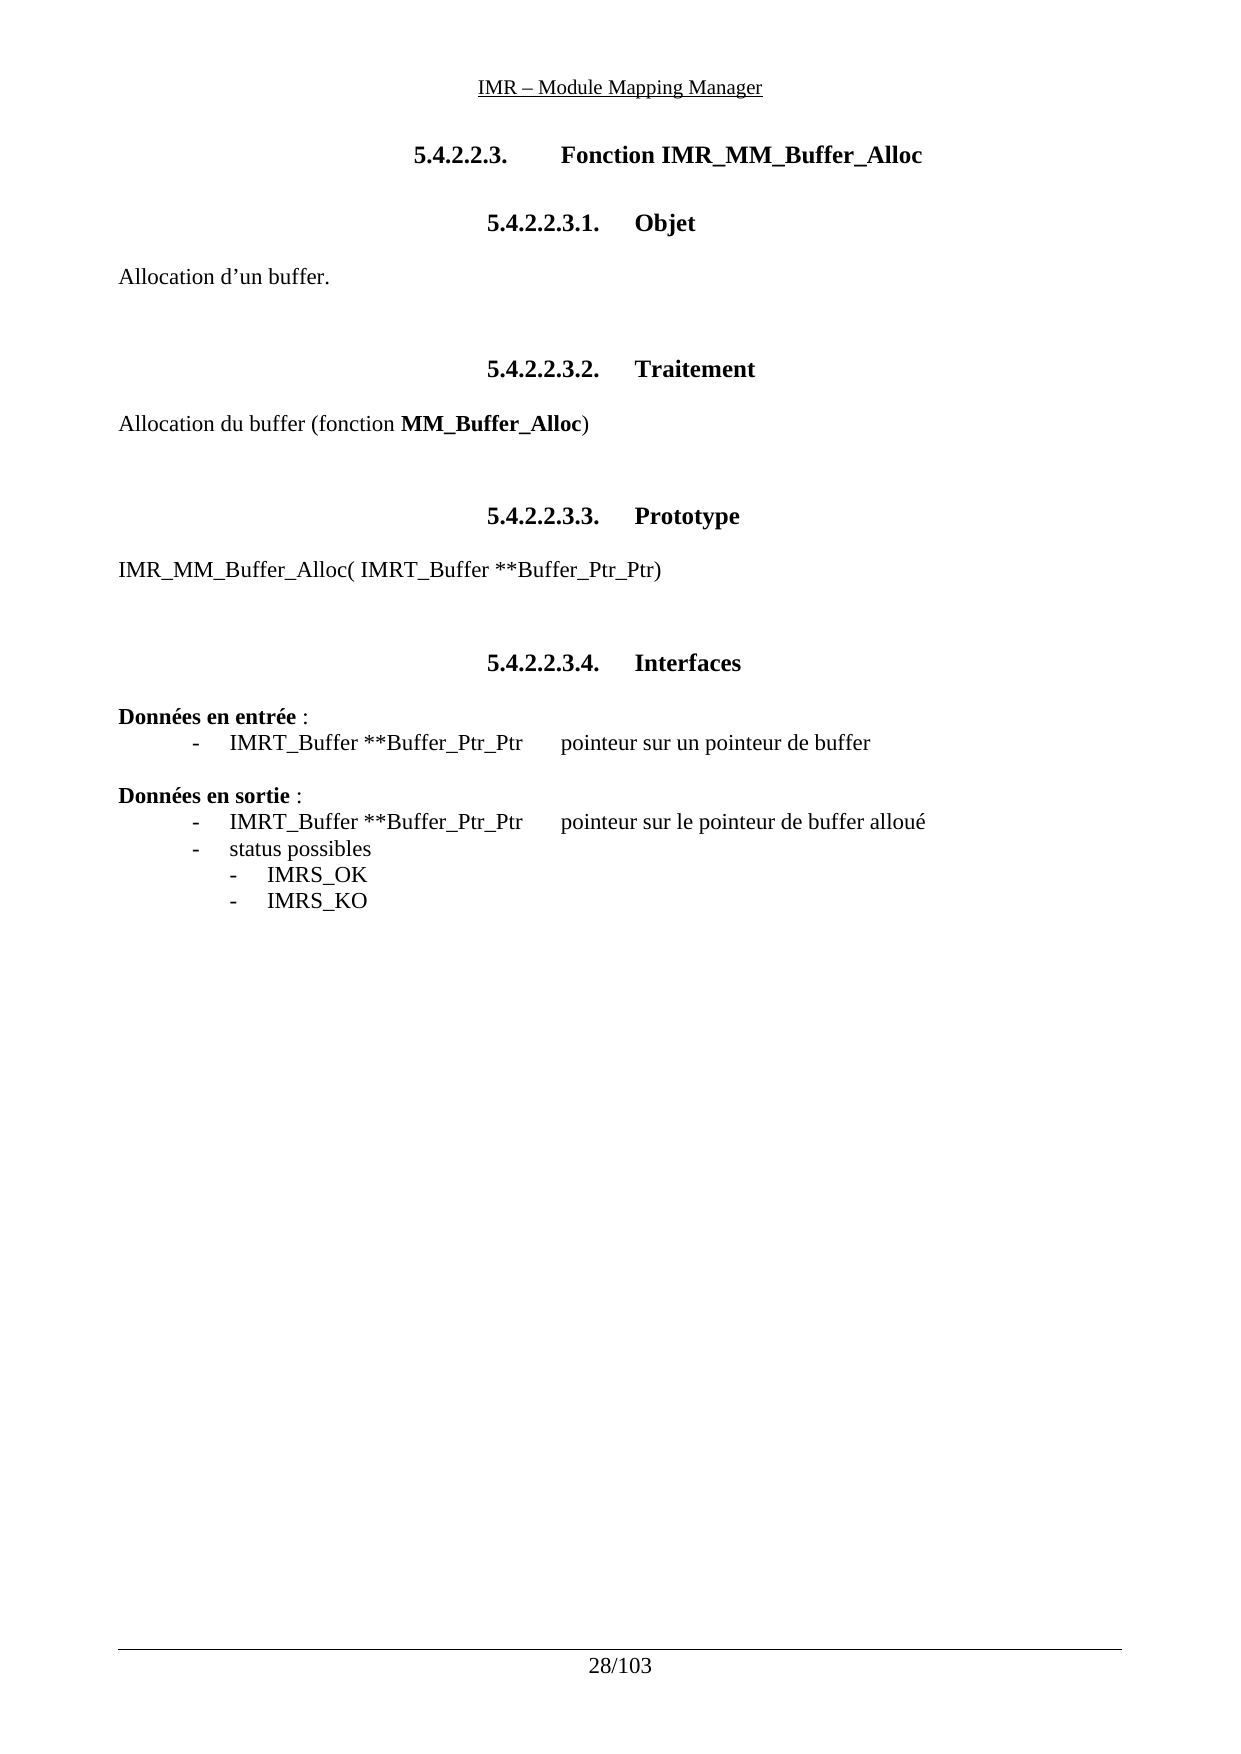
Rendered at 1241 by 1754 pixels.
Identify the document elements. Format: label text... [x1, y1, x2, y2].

text IMR_MM_Buffer_Alloc( IMRT_Buffer **Buffer_Ptr_Ptr) [118, 556, 1122, 583]
text Données en sortie : [118, 782, 1122, 808]
subtitle Traitement [487, 354, 1122, 383]
text Données en entrée : [118, 703, 1122, 729]
list status possibles [192, 835, 1122, 861]
list IMRT_Buffer **Buffer_Ptr_Ptr pointeur sur le pointeur de buffer alloué [192, 808, 1122, 835]
subtitle Objet [487, 208, 1122, 237]
subtitle Fonction IMR_MM_Buffer_Alloc [413, 140, 1122, 169]
list IMRS_OK [229, 861, 1122, 887]
list IMRT_Buffer **Buffer_Ptr_Ptr pointeur sur un pointeur de buffer [192, 729, 1122, 756]
list IMRS_KO [229, 887, 1122, 914]
subtitle Interfaces [487, 648, 1122, 677]
text Allocation du buffer (fonction MM_Buffer_Alloc) [118, 410, 1122, 436]
subtitle Prototype [487, 501, 1122, 530]
text Allocation d’un buffer. [118, 263, 1122, 289]
